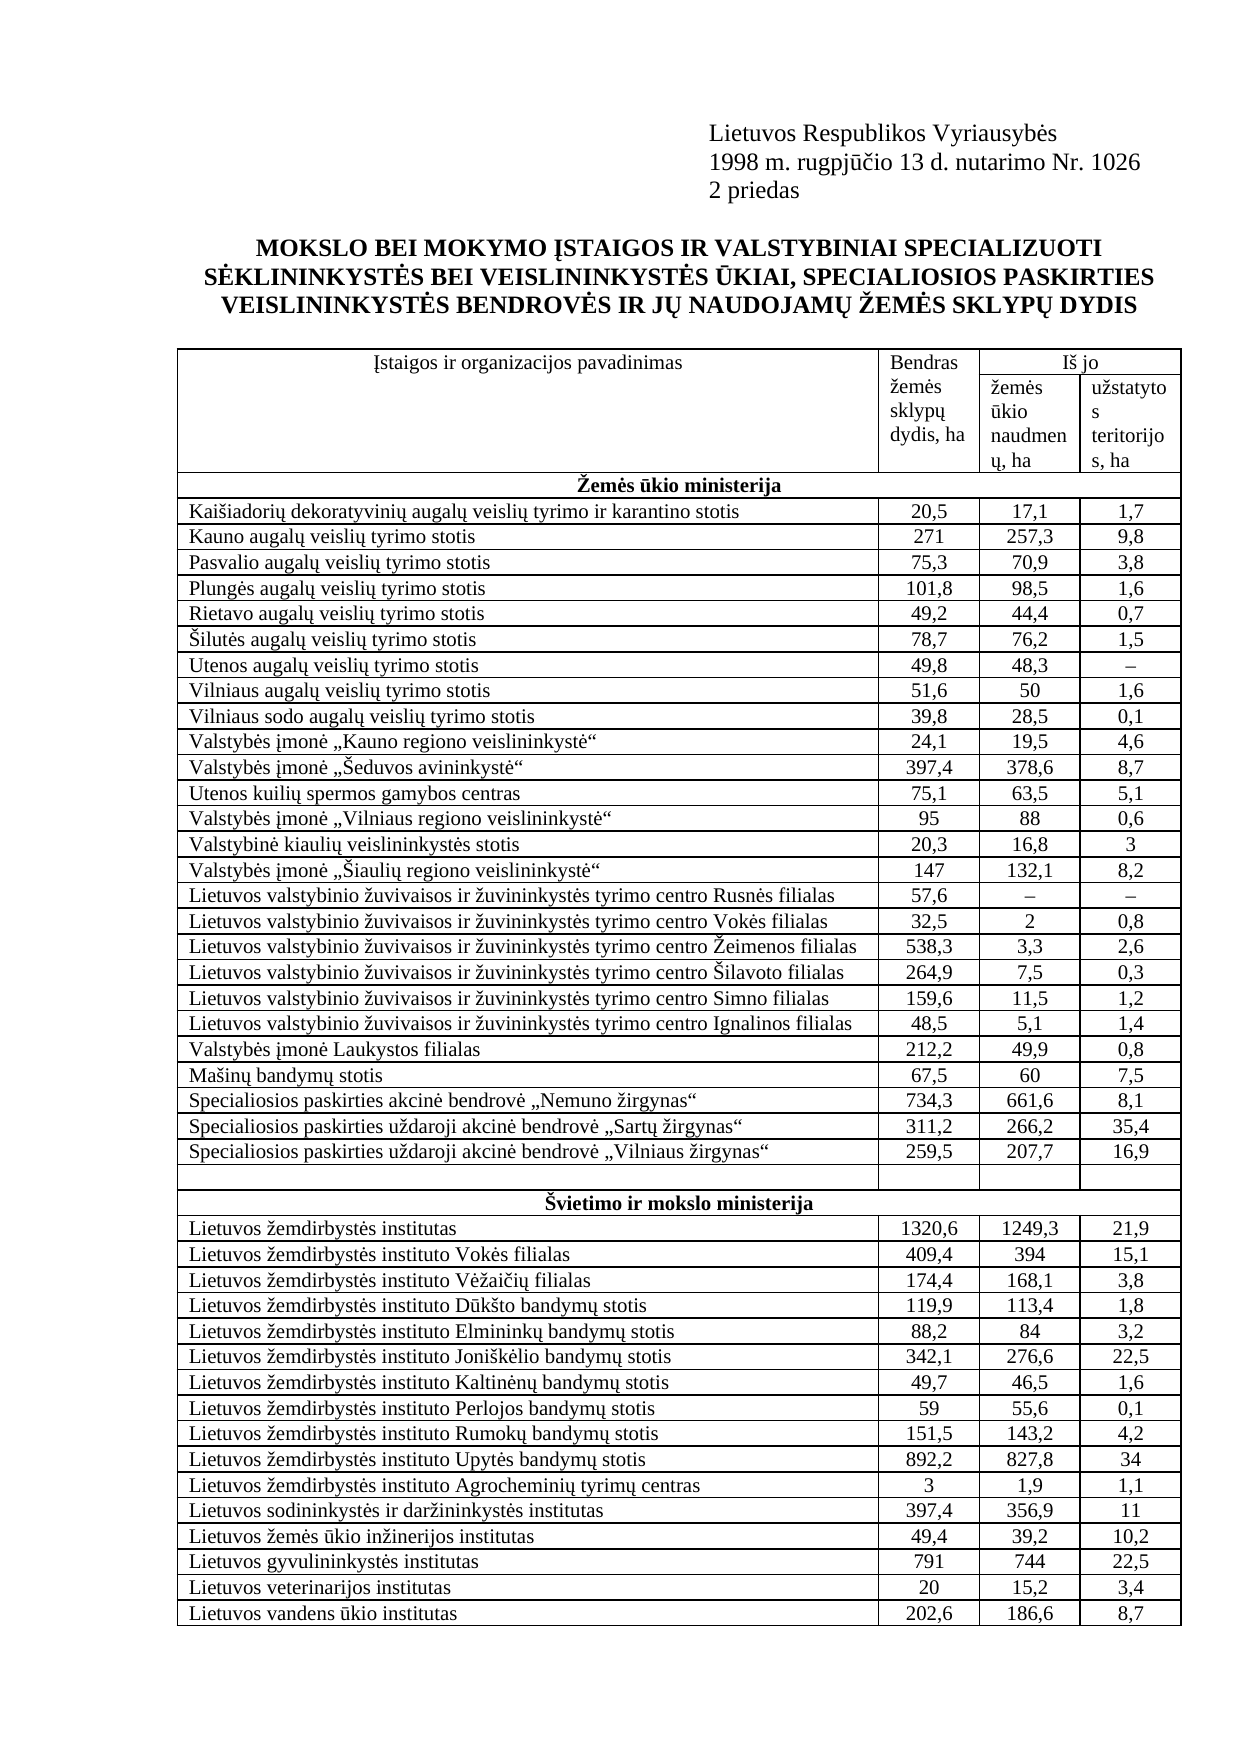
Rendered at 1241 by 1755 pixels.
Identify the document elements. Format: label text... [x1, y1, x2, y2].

table_cell 744 [980, 1550, 1079, 1573]
table_cell 356,9 [980, 1498, 1079, 1522]
table_cell Rietavo augalų veislių tyrimo stotis [178, 601, 878, 625]
table_cell Švietimo ir mokslo ministerija [178, 1191, 1180, 1215]
table_cell Valstybės įmonė Laukystos filialas [178, 1037, 878, 1061]
table_cell 50 [980, 678, 1079, 702]
table_cell – [1081, 883, 1180, 907]
table_cell 57,6 [879, 883, 979, 907]
table_header Bendras žemės sklypų dydis, ha [879, 350, 979, 472]
table_cell Lietuvos žemdirbystės institutas [178, 1216, 878, 1240]
table_cell 95 [879, 806, 979, 830]
table_cell Lietuvos valstybinio žuvivaisos ir žuvininkystės tyrimo centro Žeimenos filialas [178, 935, 878, 958]
table_cell Valstybės įmonė „Šiaulių regiono veislininkystė“ [178, 858, 878, 882]
table_cell 1,6 [1081, 1370, 1180, 1394]
table_cell 48,3 [980, 653, 1079, 677]
table_cell 271 [879, 525, 979, 548]
table_cell [879, 1165, 979, 1189]
table_cell 1,8 [1081, 1293, 1180, 1317]
table_cell 397,4 [879, 755, 979, 779]
table_cell Valstybės įmonė „Vilniaus regiono veislininkystė“ [178, 806, 878, 830]
table_cell Vilniaus augalų veislių tyrimo stotis [178, 678, 878, 702]
table_header Įstaigos ir organizacijos pavadinimas [178, 350, 878, 374]
table_cell 10,2 [1081, 1524, 1180, 1548]
table_cell 3,8 [1081, 550, 1180, 574]
table_cell 1,5 [1081, 627, 1180, 651]
table_cell Vilniaus sodo augalų veislių tyrimo stotis [178, 704, 878, 728]
text MOKSLO BEI MOKYMO ĮSTAIGOS IR VALSTYBINIAI SPECIALIZUOTI SĖKLININKYSTĖS BEI VEISLININKYSTĖS ŪKIAI, SPECIALIOSIOS PASKIRTIES VEISLININKYSTĖS BENDROVĖS IR JŲ NAUDOJAMŲ ŽEMĖS SKLYPŲ DYDIS [177, 233, 1181, 319]
table_cell 11,5 [980, 986, 1079, 1010]
table_cell 34 [1081, 1447, 1180, 1471]
table_cell 49,8 [879, 653, 979, 677]
table_cell 88,2 [879, 1319, 979, 1343]
table_cell 8,1 [1081, 1088, 1180, 1112]
table_cell 15,2 [980, 1575, 1079, 1599]
table_cell 827,8 [980, 1447, 1079, 1471]
table_cell 1,9 [980, 1473, 1079, 1497]
table_cell 257,3 [980, 525, 1079, 548]
table_cell 3,4 [1081, 1575, 1180, 1599]
table_cell Valstybės įmonė „Kauno regiono veislininkystė“ [178, 730, 878, 753]
table_cell 7,5 [1081, 1063, 1180, 1087]
table_cell Lietuvos žemdirbystės instituto Vėžaičių filialas [178, 1268, 878, 1292]
table_cell 119,9 [879, 1293, 979, 1317]
table_cell 159,6 [879, 986, 979, 1010]
table_cell 98,5 [980, 576, 1079, 600]
table_cell 0,1 [1081, 1396, 1180, 1420]
table_cell 0,8 [1081, 1037, 1180, 1061]
table_cell 0,8 [1081, 909, 1180, 933]
table_cell 28,5 [980, 704, 1079, 728]
table_cell Lietuvos žemės ūkio inžinerijos institutas [178, 1524, 878, 1548]
table_cell 20,5 [879, 499, 979, 523]
table_cell 8,2 [1081, 858, 1180, 882]
table_cell – [1081, 653, 1180, 677]
table_cell žemės ūkio naudmenų, ha [980, 375, 1079, 472]
table_cell 101,8 [879, 576, 979, 600]
table_cell 397,4 [879, 1498, 979, 1522]
table_cell 259,5 [879, 1140, 979, 1163]
table_cell 3 [879, 1473, 979, 1497]
table_cell 1,1 [1081, 1473, 1180, 1497]
table_cell Šilutės augalų veislių tyrimo stotis [178, 627, 878, 651]
table_cell 22,5 [1081, 1345, 1180, 1368]
table_cell 409,4 [879, 1242, 979, 1266]
table_cell 661,6 [980, 1088, 1079, 1112]
table_cell 0,1 [1081, 704, 1180, 728]
table_cell 342,1 [879, 1345, 979, 1368]
table_cell Lietuvos žemdirbystės instituto Joniškėlio bandymų stotis [178, 1345, 878, 1368]
table_cell 207,7 [980, 1140, 1079, 1163]
table_cell 24,1 [879, 730, 979, 753]
table_cell 5,1 [980, 1011, 1079, 1035]
table_cell 49,4 [879, 1524, 979, 1548]
table_cell 16,8 [980, 832, 1079, 856]
table_cell 49,2 [879, 601, 979, 625]
table_cell 2 [980, 909, 1079, 933]
table_cell 378,6 [980, 755, 1079, 779]
table_cell 44,4 [980, 601, 1079, 625]
table_cell 3,8 [1081, 1268, 1180, 1292]
table_cell 202,6 [879, 1601, 979, 1625]
table_cell 32,5 [879, 909, 979, 933]
table_cell 78,7 [879, 627, 979, 651]
table_cell 70,9 [980, 550, 1079, 574]
table_cell Lietuvos žemdirbystės instituto Dūkšto bandymų stotis [178, 1293, 878, 1317]
table_cell 16,9 [1081, 1140, 1180, 1163]
table_cell Lietuvos sodininkystės ir daržininkystės institutas [178, 1498, 878, 1522]
table_cell 1320,6 [879, 1216, 979, 1240]
table_cell 5,1 [1081, 781, 1180, 805]
table_cell 266,2 [980, 1114, 1079, 1138]
table_cell 35,4 [1081, 1114, 1180, 1138]
table_cell Utenos augalų veislių tyrimo stotis [178, 653, 878, 677]
table_cell 49,9 [980, 1037, 1079, 1061]
table_cell Lietuvos žemdirbystės instituto Vokės filialas [178, 1242, 878, 1266]
table_cell [178, 374, 878, 472]
table_cell 76,2 [980, 627, 1079, 651]
table_cell Mašinų bandymų stotis [178, 1063, 878, 1087]
table_cell 1249,3 [980, 1216, 1079, 1240]
table_cell 186,6 [980, 1601, 1079, 1625]
table_cell Pasvalio augalų veislių tyrimo stotis [178, 550, 878, 574]
text Lietuvos Respublikos Vyriausybės [709, 118, 1181, 147]
table_cell 21,9 [1081, 1216, 1180, 1240]
table_cell 39,2 [980, 1524, 1079, 1548]
table_cell 0,3 [1081, 960, 1180, 984]
table_cell 0,6 [1081, 806, 1180, 830]
table_cell Kauno augalų veislių tyrimo stotis [178, 525, 878, 548]
table_cell 17,1 [980, 499, 1079, 523]
table_cell 15,1 [1081, 1242, 1180, 1266]
table_cell 151,5 [879, 1421, 979, 1445]
table_cell 1,6 [1081, 576, 1180, 600]
table_cell 8,7 [1081, 755, 1180, 779]
table_cell 75,1 [879, 781, 979, 805]
table_cell 46,5 [980, 1370, 1079, 1394]
table_cell 132,1 [980, 858, 1079, 882]
table_cell 4,2 [1081, 1421, 1180, 1445]
table_cell Kaišiadorių dekoratyvinių augalų veislių tyrimo ir karantino stotis [178, 499, 878, 523]
table_cell Plungės augalų veislių tyrimo stotis [178, 576, 878, 600]
table_cell 113,4 [980, 1293, 1079, 1317]
table_cell 1,4 [1081, 1011, 1180, 1035]
table_cell 212,2 [879, 1037, 979, 1061]
table_cell 1,7 [1081, 499, 1180, 523]
table_cell Specialiosios paskirties uždaroji akcinė bendrovė „Vilniaus žirgynas“ [178, 1140, 878, 1163]
table_cell 51,6 [879, 678, 979, 702]
table_cell Lietuvos žemdirbystės instituto Rumokų bandymų stotis [178, 1421, 878, 1445]
table_cell užstatytos teritorijos, ha [1081, 375, 1180, 472]
table_cell 168,1 [980, 1268, 1079, 1292]
table_cell Lietuvos žemdirbystės instituto Upytės bandymų stotis [178, 1447, 878, 1471]
table_cell 311,2 [879, 1114, 979, 1138]
table_cell 11 [1081, 1498, 1180, 1522]
table_cell 49,7 [879, 1370, 979, 1394]
table_cell Lietuvos valstybinio žuvivaisos ir žuvininkystės tyrimo centro Rusnės filialas [178, 883, 878, 907]
table_cell 791 [879, 1550, 979, 1573]
table_cell 734,3 [879, 1088, 979, 1112]
table_cell Lietuvos žemdirbystės instituto Agrocheminių tyrimų centras [178, 1473, 878, 1497]
table_cell 3 [1081, 832, 1180, 856]
table_cell Specialiosios paskirties akcinė bendrovė „Nemuno žirgynas“ [178, 1088, 878, 1112]
table_cell 3,2 [1081, 1319, 1180, 1343]
table_cell 75,3 [879, 550, 979, 574]
table_cell 143,2 [980, 1421, 1079, 1445]
table_cell 60 [980, 1063, 1079, 1087]
text 1998 m. rugpjūčio 13 d. nutarimo Nr. 1026 [177, 147, 1181, 176]
table_cell Lietuvos valstybinio žuvivaisos ir žuvininkystės tyrimo centro Simno filialas [178, 986, 878, 1010]
table_cell Lietuvos žemdirbystės instituto Elmininkų bandymų stotis [178, 1319, 878, 1343]
table_cell 174,4 [879, 1268, 979, 1292]
table_cell 59 [879, 1396, 979, 1420]
table_cell [980, 1165, 1079, 1189]
table_cell Lietuvos gyvulininkystės institutas [178, 1550, 878, 1573]
table_cell 394 [980, 1242, 1079, 1266]
table_cell Specialiosios paskirties uždaroji akcinė bendrovė „Sartų žirgynas“ [178, 1114, 878, 1138]
table_cell Lietuvos žemdirbystės instituto Perlojos bandymų stotis [178, 1396, 878, 1420]
table_cell 7,5 [980, 960, 1079, 984]
table_cell 1,6 [1081, 678, 1180, 702]
table_cell 63,5 [980, 781, 1079, 805]
table_cell Lietuvos valstybinio žuvivaisos ir žuvininkystės tyrimo centro Šilavoto filialas [178, 960, 878, 984]
table_header Iš jo [980, 350, 1180, 374]
table_cell – [980, 883, 1079, 907]
text 2 priedas [177, 176, 1181, 204]
table_cell 19,5 [980, 730, 1079, 753]
table_cell Lietuvos vandens ūkio institutas [178, 1601, 878, 1625]
table_cell 48,5 [879, 1011, 979, 1035]
table_cell 1,2 [1081, 986, 1180, 1010]
table_cell 88 [980, 806, 1079, 830]
table_cell 0,7 [1081, 601, 1180, 625]
table_cell 276,6 [980, 1345, 1079, 1368]
table_cell 20,3 [879, 832, 979, 856]
table_cell 22,5 [1081, 1550, 1180, 1573]
table_cell 55,6 [980, 1396, 1079, 1420]
table_cell 3,3 [980, 935, 1079, 958]
table_cell [178, 1165, 878, 1189]
table_cell 9,8 [1081, 525, 1180, 548]
table_cell Žemės ūkio ministerija [178, 473, 1180, 497]
table_cell Utenos kuilių spermos gamybos centras [178, 781, 878, 805]
table_cell 67,5 [879, 1063, 979, 1087]
table_cell 264,9 [879, 960, 979, 984]
table_cell 147 [879, 858, 979, 882]
table_cell 8,7 [1081, 1601, 1180, 1625]
table_cell 20 [879, 1575, 979, 1599]
table_cell Lietuvos žemdirbystės instituto Kaltinėnų bandymų stotis [178, 1370, 878, 1394]
table_cell Valstybinė kiaulių veislininkystės stotis [178, 832, 878, 856]
table_cell 2,6 [1081, 935, 1180, 958]
table_cell 39,8 [879, 704, 979, 728]
table_cell 892,2 [879, 1447, 979, 1471]
table_cell Lietuvos veterinarijos institutas [178, 1575, 878, 1599]
table_cell 4,6 [1081, 730, 1180, 753]
table_cell 538,3 [879, 935, 979, 958]
table_cell Valstybės įmonė „Šeduvos avininkystė“ [178, 755, 878, 779]
table_cell [1081, 1165, 1180, 1189]
table_cell 84 [980, 1319, 1079, 1343]
table_cell Lietuvos valstybinio žuvivaisos ir žuvininkystės tyrimo centro Ignalinos filialas [178, 1011, 878, 1035]
table_cell Lietuvos valstybinio žuvivaisos ir žuvininkystės tyrimo centro Vokės filialas [178, 909, 878, 933]
